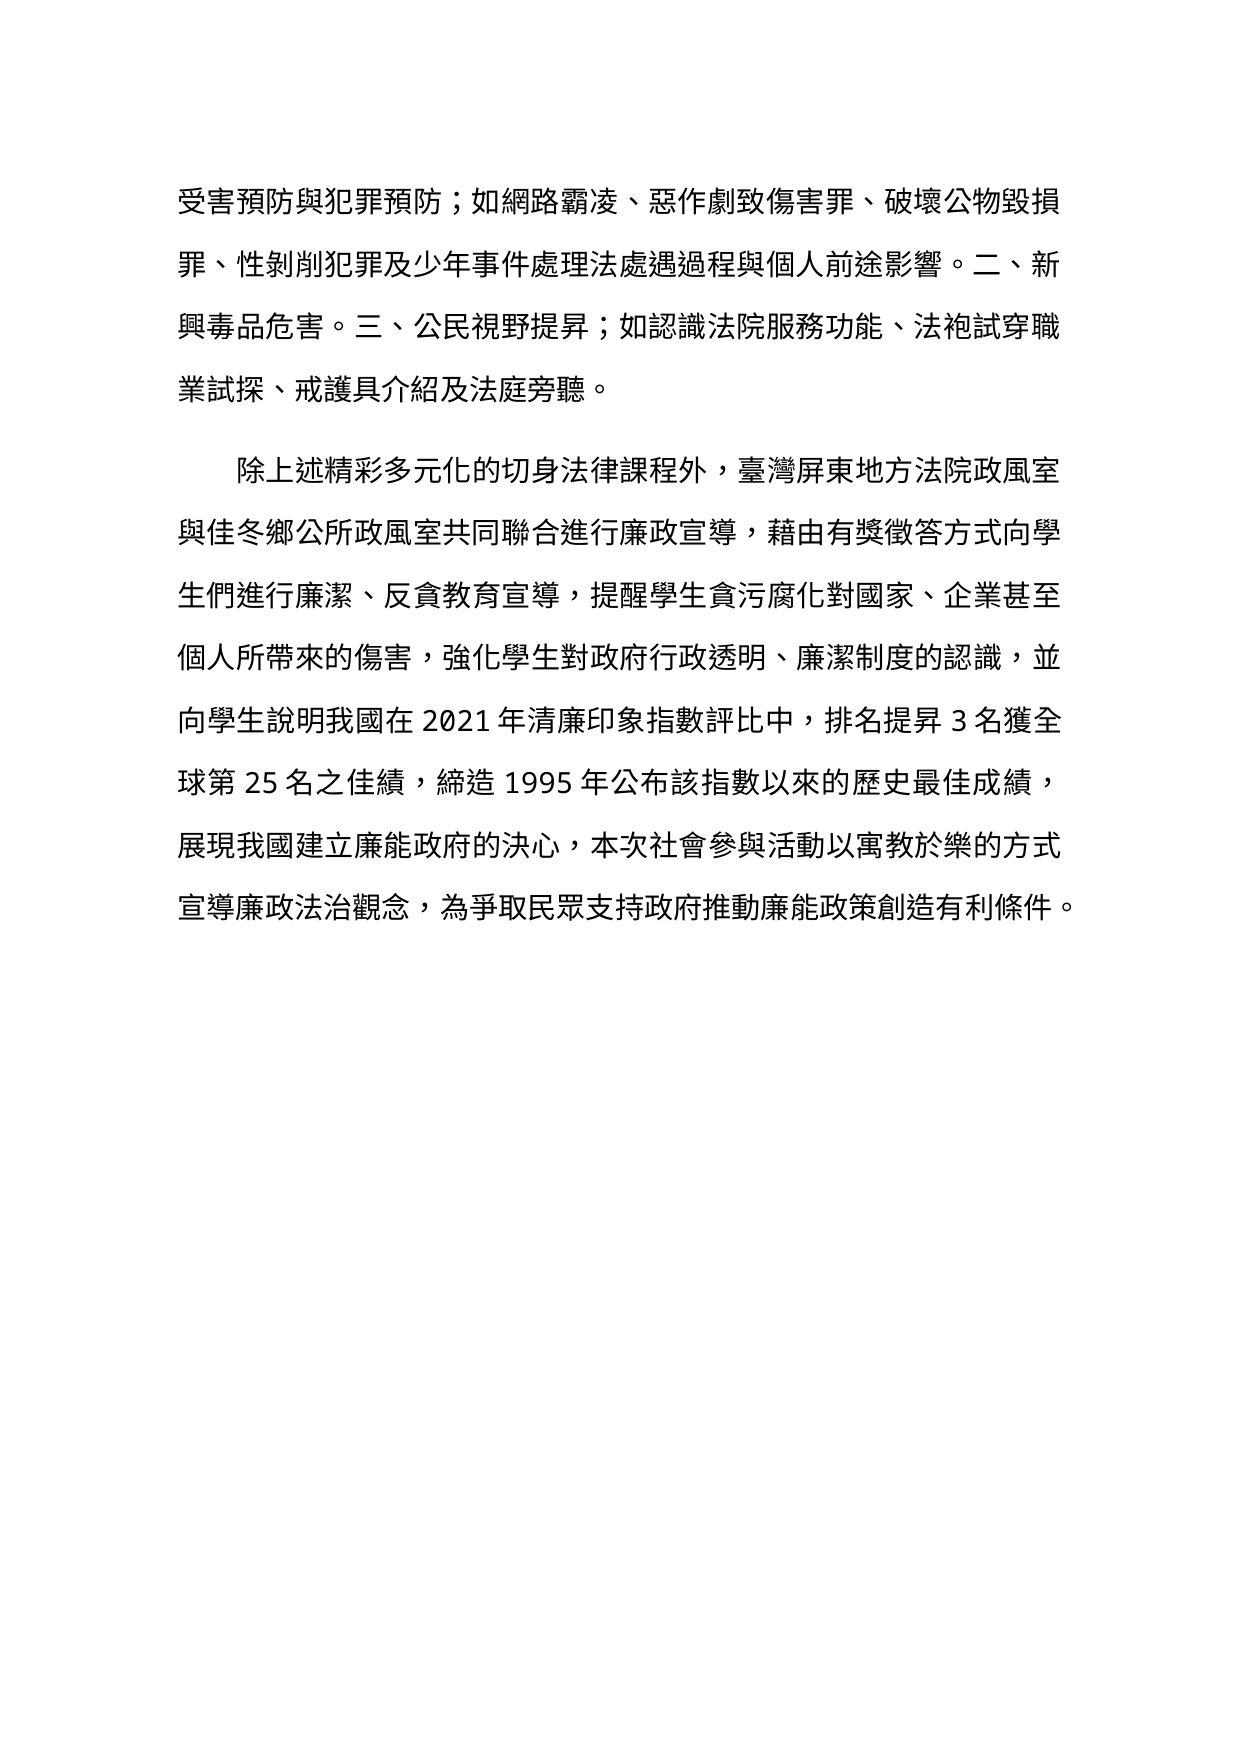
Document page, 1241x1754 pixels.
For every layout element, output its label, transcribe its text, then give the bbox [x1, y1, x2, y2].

text 除上述精彩多元化的切身法律課程外，臺灣屏東地方法院政風室與佳冬鄉公所政風室共同聯合進行廉政宣導，藉由有獎徵答方式向學生們進行廉潔、反貪教育宣導，提醒學生貪污腐化對國家、企業甚至個人所帶來的傷害，強化學生對政府行政透明、廉潔制度的認識，並向學生說明我國在2021年清廉印象指數評比中，排名提昇3名獲全球第25名之佳績，締造1995年公布該指數以來的歷史最佳成績，展現我國建立廉能政府的決心，本次社會參與活動以寓教於樂的方式宣導廉政法治觀念，為爭取民眾支持政府推動廉能政策創造有利條件。 [177, 427, 1063, 927]
text 佳冬鄉公所於去年度首次為國高中生舉辦本項校園誠信法治教育活動，身歷其境精彩充實的課程獲得學生們熱烈迴響與學校師長支持，爰於今年擴大邀請本鄉所有小學參與。行前公所與6校校長主任們共同討論本年度法治教育課程主軸，商請臺灣屏東地方法院安排調查保護官與訴訟輔導科為學生講授的重點分別為：一、青少年非常規行為受害預防與犯罪預防；如網路霸凌、惡作劇致傷害罪、破壞公物毀損罪、性剝削犯罪及少年事件處理法處遇過程與個人前途影響。二、新興毒品危害。三、公民視野提昇；如認識法院服務功能、法袍試穿職業試探、戒護具介紹及法庭旁聽。 [177, 158, 1063, 408]
